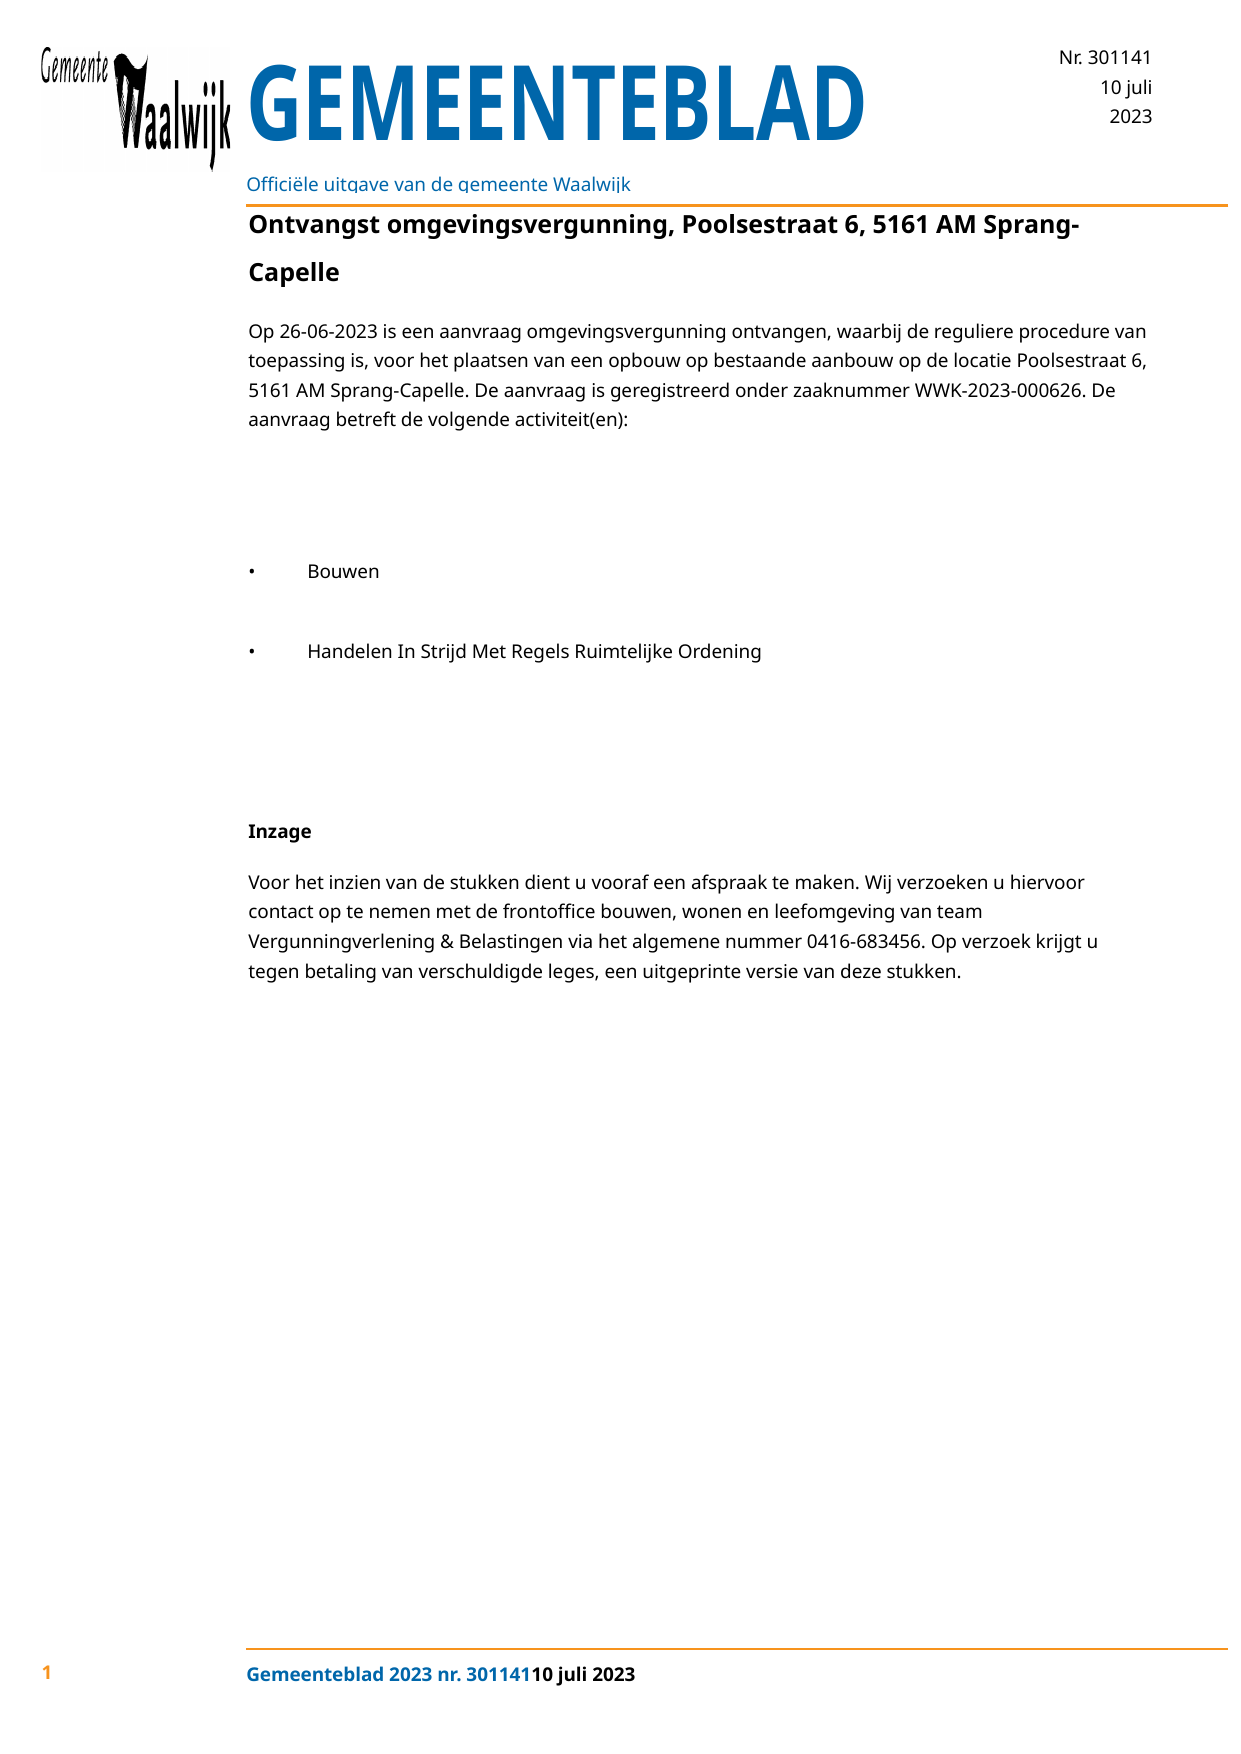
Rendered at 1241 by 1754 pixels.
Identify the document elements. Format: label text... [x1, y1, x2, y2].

picture [41, 47, 231, 172]
text Ontvangst omgevingsvergunning, Poolsestraat 6, 5161 AM Sprang-Capelle [248, 207, 1152, 288]
text Inzage [248, 819, 1152, 844]
text Op 26-06-2023 is een aanvraag omgevingsvergunning ontvangen, waarbij de reguliere procedure van toepassing is, voor het plaatsen van een opbouw op bestaande aanbouw op de locatie Poolsestraat 6, 5161 AM Sprang-Capelle. De aanvraag is geregistreerd onder zaaknummer WWK-2023-000626. De aanvraag betreft de volgende activiteit(en): [248, 318, 1152, 432]
list Bouwen [248, 558, 1152, 584]
list Handelen In Strijd Met Regels Ruimtelijke Ordening [248, 638, 1152, 664]
text Voor het inzien van de stukken dient u vooraf een afspraak te maken. Wij verzoeken u hiervoor contact op te nemen met de frontoffice bouwen, wonen en leefomgeving van team Vergunningverlening & Belastingen via het algemene nummer 0416-683456. Op verzoek krijgt u tegen betaling van verschuldigde leges, een uitgeprinte versie van deze stukken. [248, 869, 1152, 984]
